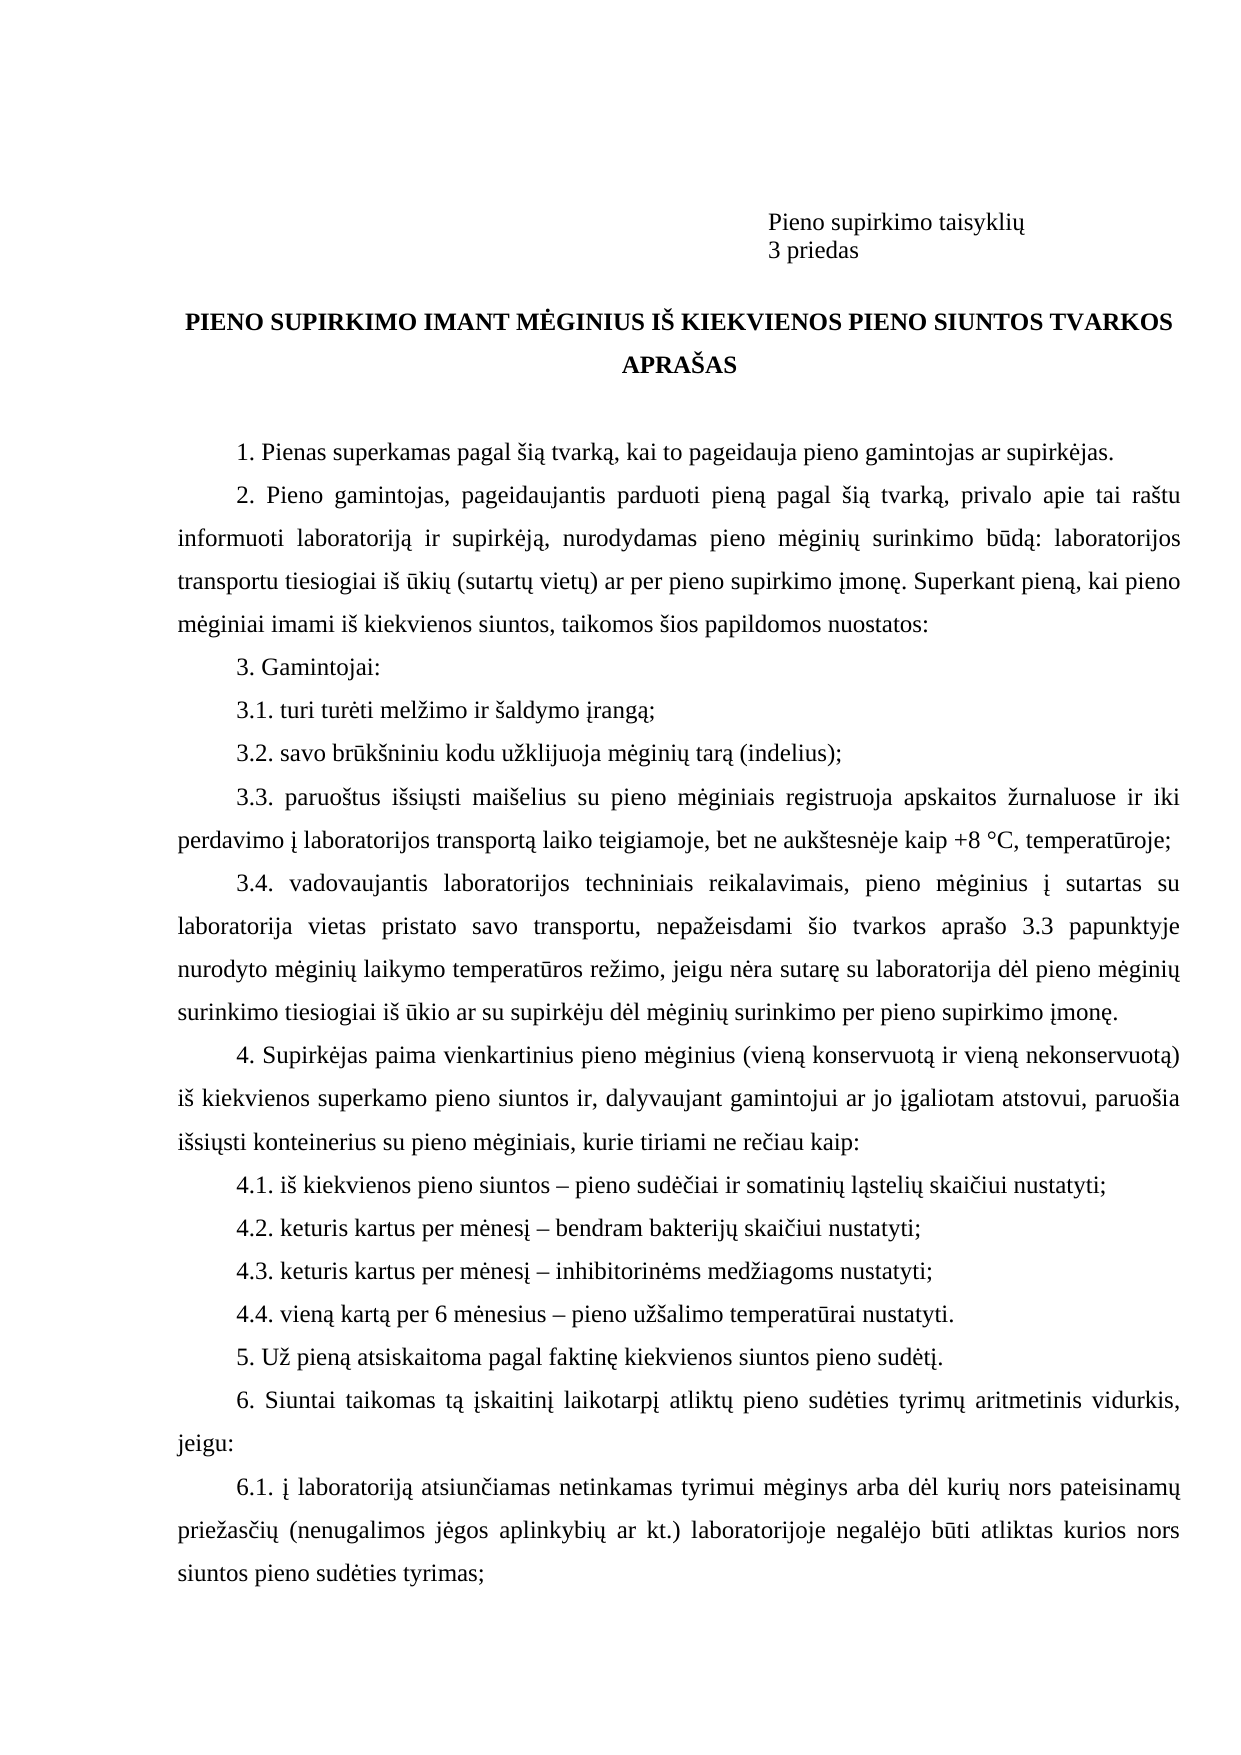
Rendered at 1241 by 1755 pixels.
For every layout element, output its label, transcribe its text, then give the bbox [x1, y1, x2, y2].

text 4.3. keturis kartus per mėnesį – inhibitorinėms medžiagoms nustatyti; [177, 1256, 1181, 1285]
text 4. Supirkėjas paima vienkartinius pieno mėginius (vieną konservuotą ir vieną nekonservuotą) iš kiekvienos superkamo pieno siuntos ir, dalyvaujant gamintojui ar jo įgaliotam atstovui, paruošia išsiųsti konteinerius su pieno mėginiais, kurie tiriami ne rečiau kaip: [177, 1040, 1181, 1155]
text 4.2. keturis kartus per mėnesį – bendram bakterijų skaičiui nustatyti; [177, 1213, 1181, 1242]
text 3.2. savo brūkšniniu kodu užklijuoja mėginių tarą (indelius); [177, 738, 1181, 767]
text 3.4. vadovaujantis laboratorijos techniniais reikalavimais, pieno mėginius į sutartas su laboratorija vietas pristato savo transportu, nepažeisdami šio tvarkos aprašo 3.3 papunktyje nurodyto mėginių laikymo temperatūros režimo, jeigu nėra sutarę su laboratorija dėl pieno mėginių surinkimo tiesiogiai iš ūkio ar su supirkėju dėl mėginių surinkimo per pieno supirkimo įmonę. [177, 868, 1181, 1026]
text 6.1. į laboratoriją atsiunčiamas netinkamas tyrimui mėginys arba dėl kurių nors pateisinamų priežasčių (nenugalimos jėgos aplinkybių ar kt.) laboratorijoje negalėjo būti atliktas kurios nors siuntos pieno sudėties tyrimas; [177, 1472, 1181, 1587]
text 6. Siuntai taikomas tą įskaitinį laikotarpį atliktų pieno sudėties tyrimų aritmetinis vidurkis, jeigu: [177, 1385, 1181, 1457]
text 4.4. vieną kartą per 6 mėnesius – pieno užšalimo temperatūrai nustatyti. [177, 1299, 1181, 1328]
text 3.3. paruoštus išsiųsti maišelius su pieno mėginiais registruoja apskaitos žurnaluose ir iki perdavimo į laboratorijos transportą laiko teigiamoje, bet ne aukštesnėje kaip +8 °C, temperatūroje; [177, 782, 1181, 853]
text 2. Pieno gamintojas, pageidaujantis parduoti pieną pagal šią tvarką, privalo apie tai raštu informuoti laboratoriją ir supirkėją, nurodydamas pieno mėginių surinkimo būdą: laboratorijos transportu tiesiogiai iš ūkių (sutartų vietų) ar per pieno supirkimo įmonę. Superkant pieną, kai pieno mėginiai imami iš kiekvienos siuntos, taikomos šios papildomos nuostatos: [177, 480, 1181, 638]
text Pieno supirkimo taisyklių [768, 207, 1167, 235]
text 1. Pienas superkamas pagal šią tvarką, kai to pageidauja pieno gamintojas ar supirkėjas. [177, 437, 1181, 465]
text 3. Gamintojai: [177, 652, 1181, 681]
text 4.1. iš kiekvienos pieno siuntos – pieno sudėčiai ir somatinių ląstelių skaičiui nustatyti; [177, 1170, 1181, 1198]
text 3.1. turi turėti melžimo ir šaldymo įrangą; [177, 695, 1181, 724]
text 3 priedas [768, 235, 1013, 264]
text PIENO SUPIRKIMO IMANT MĖGINIUS IŠ KIEKVIENOS PIENO SIUNTOS TVARKOS APRAŠAS [177, 307, 1181, 379]
text 5. Už pieną atsiskaitoma pagal faktinę kiekvienos siuntos pieno sudėtį. [177, 1342, 1181, 1371]
